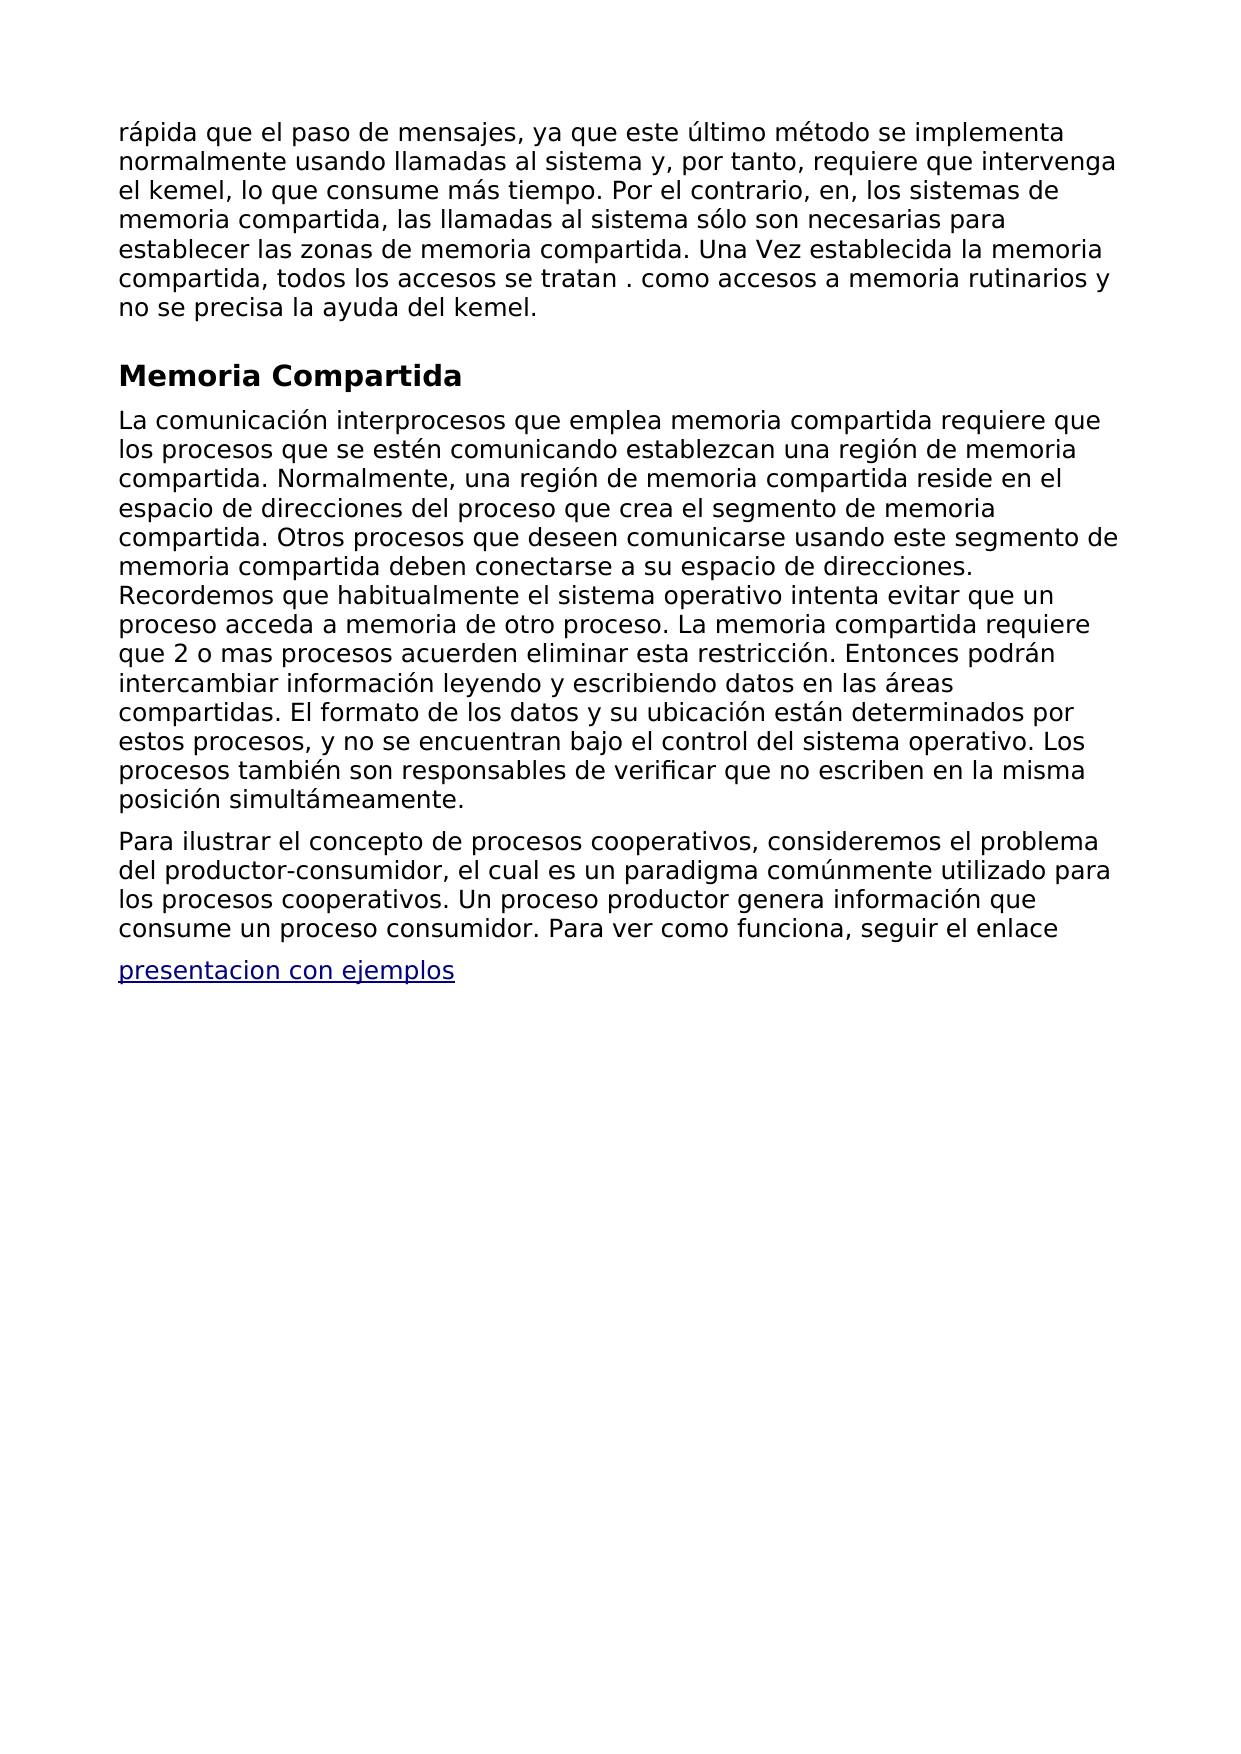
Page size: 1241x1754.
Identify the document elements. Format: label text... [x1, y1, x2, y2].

text Para ilustrar el concepto de procesos cooperativos, consideremos el problema del productor-consumidor, el cual es un paradigma comúnmente utilizado para los procesos cooperativos. Un proceso productor genera información que consume un proceso consumidor. Para ver como funciona, seguir el enlace [118, 827, 1122, 944]
text La comunicación interprocesos que emplea memoria compartida requiere que los procesos que se estén comunicando establezcan una región de memoria compartida. Normalmente, una región de memoria compartida reside en el espacio de direcciones del proceso que crea el segmento de memoria compartida. Otros procesos que deseen comunicarse usando este segmento de memoria compartida deben conectarse a su espacio de direcciones. Recordemos que habitualmente el sistema operativo intenta evitar que un proceso acceda a memoria de otro proceso. La memoria compartida requiere que 2 o mas procesos acuerden eliminar esta restricción. Entonces podrán intercambiar información leyendo y escribiendo datos en las áreas compartidas. El formato de los datos y su ubicación están determinados por estos procesos, y no se encuentran bajo el control del sistema operativo. Los procesos también son responsables de verificar que no escriben en la misma posición simultámeamente. [118, 406, 1122, 814]
text rápida que el paso de mensajes, ya que este último método se implementa normalmente usando llamadas al sistema y, por tanto, requiere que intervenga el kemel, lo que consume más tiempo. Por el contrario, en, los sistemas de memoria compartida, las llamadas al sistema sólo son necesarias para establecer las zonas de memoria compartida. Una Vez establecida la memoria compartida, todos los accesos se tratan . como accesos a memoria rutinarios y no se precisa la ayuda del kemel. [118, 118, 1122, 322]
subtitle Memoria Compartida [118, 360, 1122, 394]
text presentacion con ejemplos [118, 956, 1122, 985]
